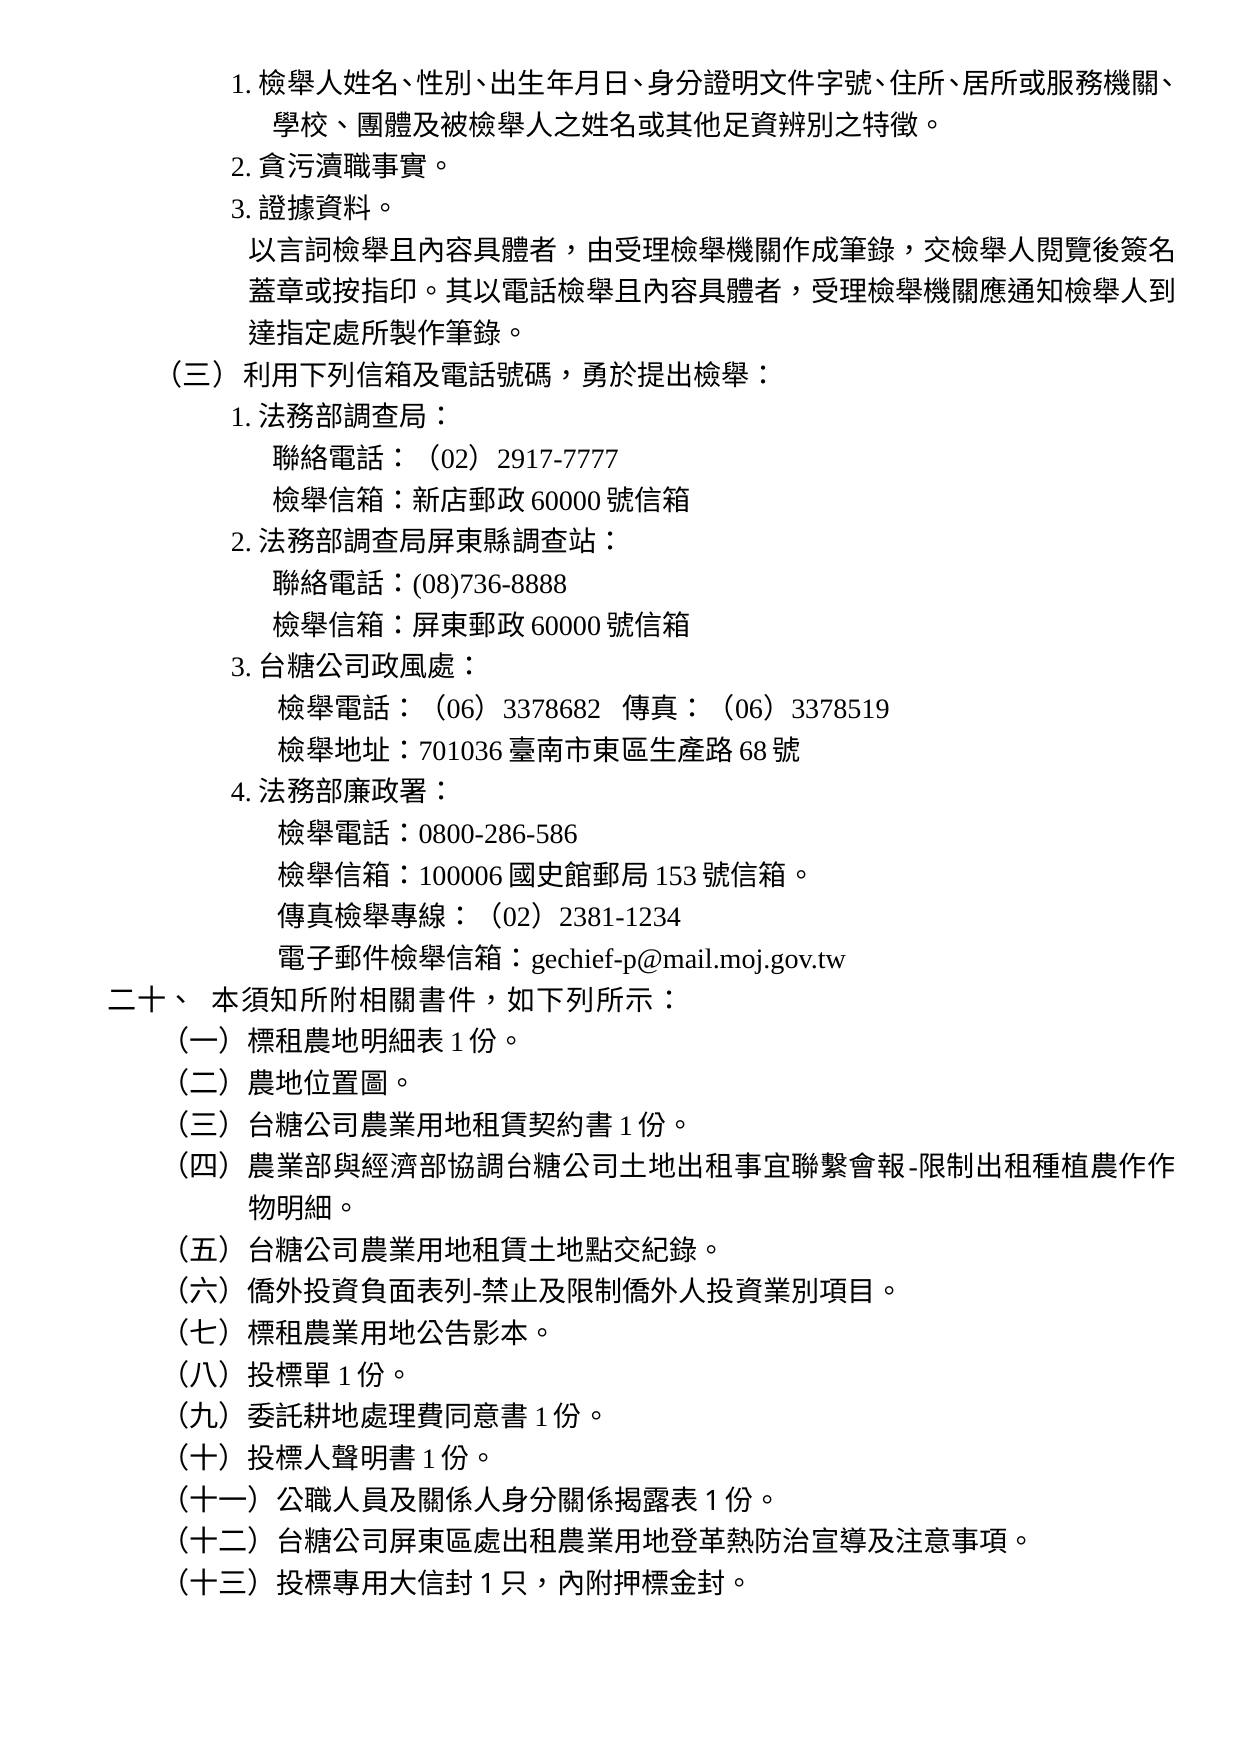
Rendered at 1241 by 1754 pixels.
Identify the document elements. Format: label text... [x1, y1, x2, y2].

list 投標單1份。 [160, 1352, 1176, 1393]
text 電子郵件檢舉信箱：gechief-p@mail.moj.gov.tw [278, 935, 1176, 977]
text 檢舉信箱：屏東郵政60000號信箱 [272, 602, 1176, 643]
list 投標人聲明書1份。 [160, 1435, 1176, 1477]
list 公職人員及關係人身分關係揭露表1份。 [160, 1477, 1176, 1518]
list 利用下列信箱及電話號碼，勇於提出檢舉： [153, 352, 1176, 393]
list 農業部與經濟部協調台糖公司土地出租事宜聯繫會報-限制出租種植農作作物明細。 [160, 1143, 1176, 1227]
text 傳真檢舉專線：（02）2381-1234 [278, 893, 1176, 935]
text 2. 法務部調查局屏東縣調查站： [231, 518, 1176, 560]
list 台糖公司農業用地租賃土地點交紀錄。 [160, 1227, 1176, 1268]
text 1. 檢舉人姓名、性別、出生年月日、身分證明文件字號、住所、居所或服務機關、學校、團體及被檢舉人之姓名或其他足資辨別之特徵。 [231, 60, 1176, 143]
list 標租農地明細表1份。 [160, 1018, 1176, 1060]
list 標租農業用地公告影本。 [160, 1310, 1176, 1352]
list 台糖公司屏東區處出租農業用地登革熱防治宣導及注意事項。 [160, 1518, 1176, 1560]
text 3. 台糖公司政風處： [231, 643, 1176, 685]
text 檢舉電話：0800-286-586 檢舉信箱：100006國史館郵局153號信箱。 [278, 810, 1176, 893]
text 聯絡電話：（02）2917-7777 檢舉信箱：新店郵政60000號信箱 [272, 435, 1176, 518]
text 4. 法務部廉政署： [231, 768, 1176, 810]
text 2. 貪污瀆職事實。 [231, 143, 1176, 185]
text 以言詞檢舉且內容具體者，由受理檢舉機關作成筆錄，交檢舉人閱覽後簽名、蓋章或按指印。其以電話檢舉且內容具體者，受理檢舉機關應通知檢舉人到達指定處所製作筆錄。 [248, 227, 1176, 352]
list 僑外投資負面表列-禁止及限制僑外人投資業別項目。 [160, 1268, 1176, 1310]
list 台糖公司農業用地租賃契約書1份。 [160, 1102, 1176, 1143]
list 農地位置圖。 [160, 1060, 1176, 1102]
text 檢舉地址：701036臺南市東區生產路68號 [278, 727, 1176, 768]
list 投標專用大信封1只，內附押標金封。 [160, 1560, 1176, 1602]
list 本須知所附相關書件，如下列所示： [108, 977, 1176, 1018]
text 3. 證據資料。 [231, 185, 1176, 227]
text 聯絡電話：(08)736-8888 [272, 560, 1176, 602]
list 委託耕地處理費同意書1份。 [160, 1393, 1176, 1435]
text 檢舉電話：（06）3378682 傳真：（06）3378519 [278, 685, 1176, 727]
text 1. 法務部調查局： [230, 393, 1176, 435]
